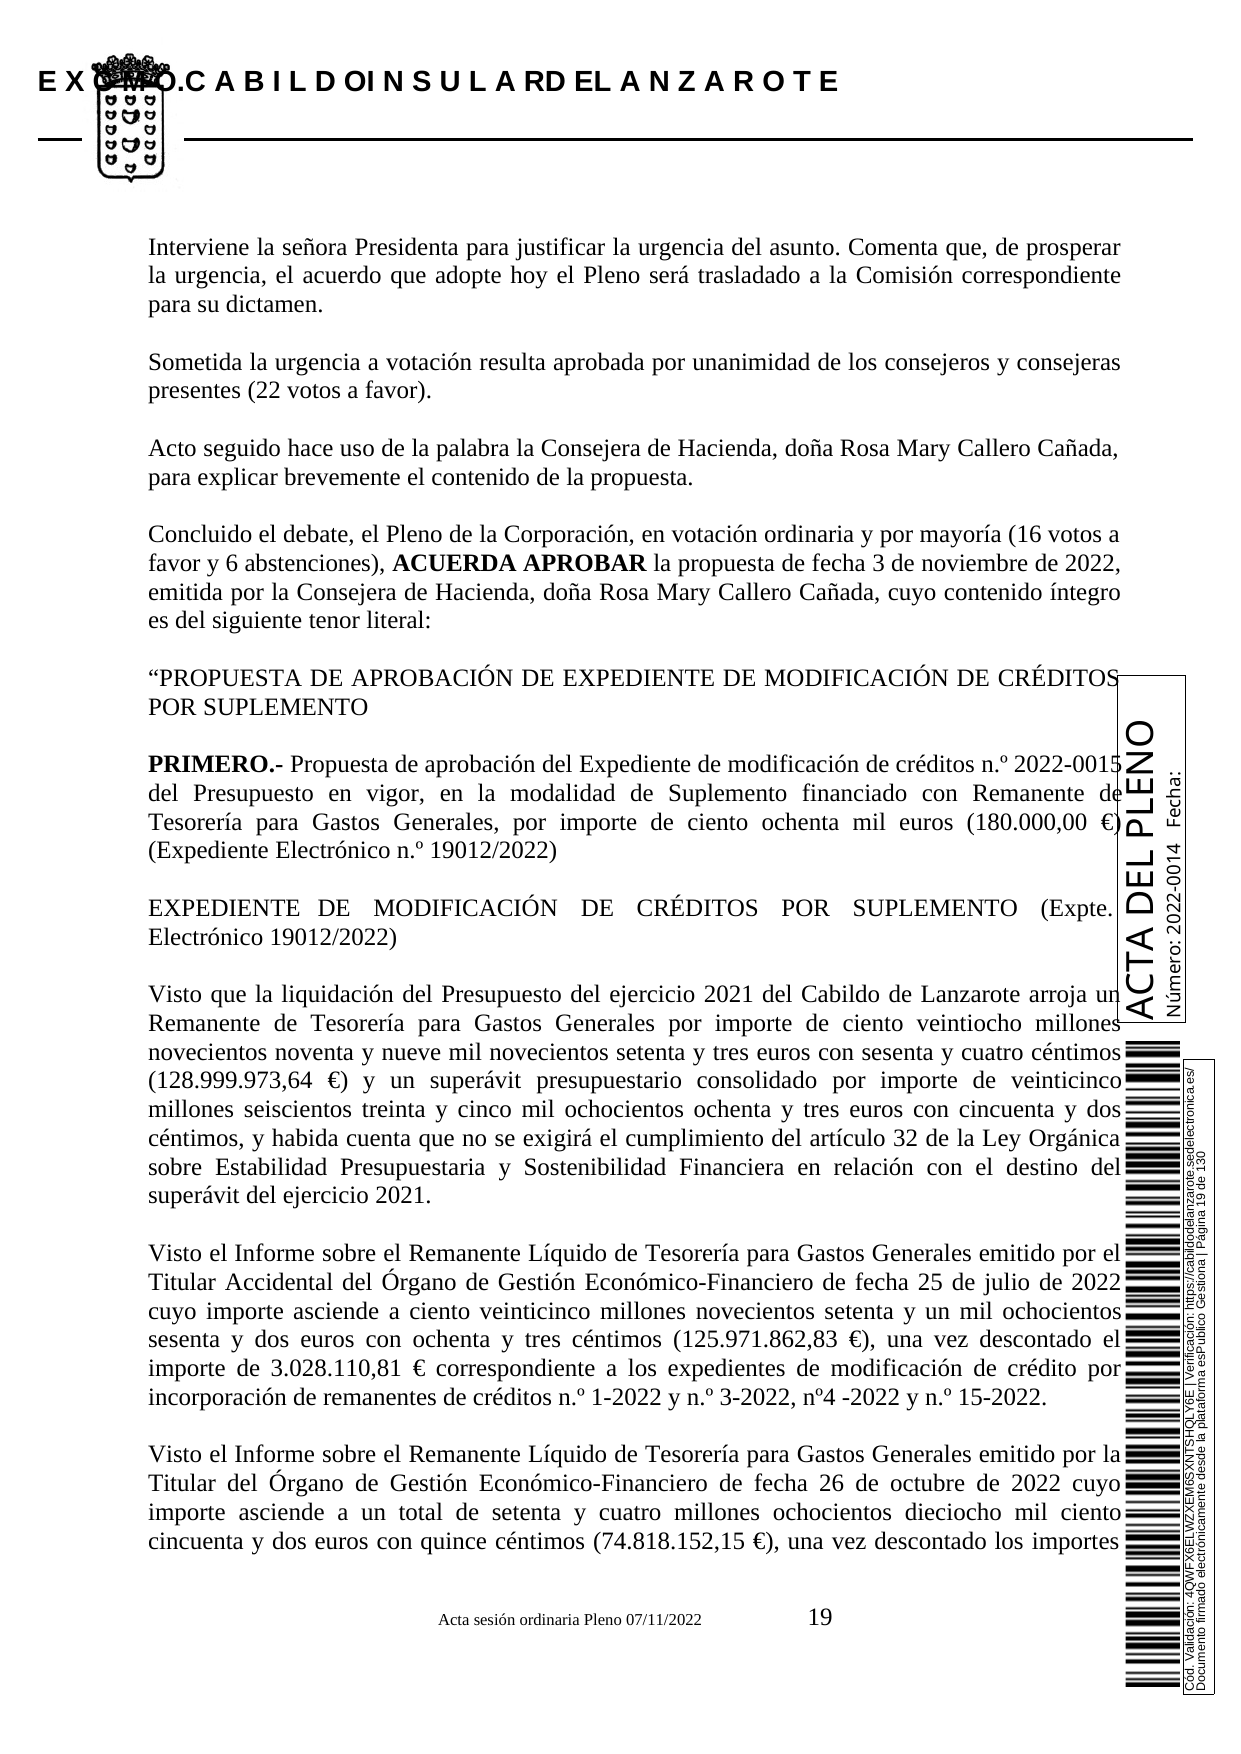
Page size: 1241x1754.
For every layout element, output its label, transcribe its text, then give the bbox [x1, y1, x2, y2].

text EXPEDIENTE DE MODIFICACIÓN DE CRÉDITOS POR SUPLEMENTO (Expte. [148, 893, 1190, 922]
text Cód. Validación: 4QWFX6ELWZXEM6SXNTSHQLY6E | Verificación: https://cabildodelanzarote.sedelectronica.es/ Documento firmado electrónicamente desde la plataforma esPublico Gestiona | Página 19 de 130 [1184, 1062, 1208, 1693]
text Visto que la liquidación del Presupuesto del ejercicio 2021 del Cabildo de Lanzarote arroja un Remanente de Tesorería para Gastos Generales por importe de ciento veintiocho millones novecientos noventa y nueve mil novecientos setenta y tres euros con sesenta y cuatro céntimos (128.999.973,64 €) y un superávit presupuestario consolidado por importe de veinticinco millones seiscientos treinta y cinco mil ochocientos ochenta y tres euros con cincuenta y dos céntimos, y habida cuenta que no se exigirá el cumplimiento del artículo 32 de la Ley Orgánica sobre Estabilidad Presupuestaria y Sostenibilidad Financiera en relación con el destino del superávit del ejercicio 2021. [148, 979, 1122, 1209]
text Número: 2022-0014 Fecha: 20/12/2022 [1163, 951, 1185, 1022]
text Número: 2022-0014 Fecha: 20/12/2022 [1163, 679, 1185, 893]
picture [1125, 1041, 1180, 1687]
text Acto seguido hace uso de la palabra la Consejera de Hacienda, doña Rosa Mary Callero Cañada, para explicar brevemente el contenido de la propuesta. [148, 433, 1121, 491]
text Acta sesión ordinaria Pleno 07/11/2022 19 [438, 1602, 1125, 1631]
text Electrónico 19012/2022) [148, 922, 1190, 951]
text Interviene la señora Presidenta para justificar la urgencia del asunto. Comenta que, de prosperar la urgencia, el acuerdo que adopte hoy el Pleno será trasladado a la Comisión correspondiente para su dictamen. [148, 232, 1122, 318]
text Visto el Informe sobre el Remanente Líquido de Tesorería para Gastos Generales emitido por el Titular Accidental del Órgano de Gestión Económico-Financiero de fecha 25 de julio de 2022 cuyo importe asciende a ciento veinticinco millones novecientos setenta y un mil ochocientos sesenta y dos euros con ochenta y tres céntimos (125.971.862,83 €), una vez descontado el importe de 3.028.110,81 € correspondiente a los expedientes de modificación de crédito por incorporación de remanentes de créditos n.º 1-2022 y n.º 3-2022, nº4 -2022 y n.º 15-2022. [148, 1238, 1122, 1411]
text Concluido el debate, el Pleno de la Corporación, en votación ordinaria y por mayoría (16 votos a favor y 6 abstenciones), ACUERDA APROBAR la propuesta de fecha 3 de noviembre de 2022, emitida por la Consejera de Hacienda, doña Rosa Mary Callero Cañada, cuyo contenido íntegro es del siguiente tenor literal: [148, 519, 1122, 634]
text ACTA DEL PLENO [1118, 951, 1160, 1022]
text “PROPUESTA DE APROBACIÓN DE EXPEDIENTE DE MODIFICACIÓN DE CRÉDITOS POR SUPLEMENTO [148, 663, 1121, 721]
text Sometida la urgencia a votación resulta aprobada por unanimidad de los consejeros y consejeras presentes (22 votos a favor). [148, 347, 1122, 404]
text Visto el Informe sobre el Remanente Líquido de Tesorería para Gastos Generales emitido por la Titular del Órgano de Gestión Económico-Financiero de fecha 26 de octubre de 2022 cuyo importe asciende a un total de setenta y cuatro millones ochocientos dieciocho mil ciento cincuenta y dos euros con quince céntimos (74.818.152,15 €), una vez descontado los importes [148, 1439, 1122, 1554]
text PRIMERO.- Propuesta de aprobación del Expediente de modificación de créditos n.º 2022-0015 del Presupuesto en vigor, en la modalidad de Suplemento financiado con Remanente de Tesorería para Gastos Generales, por importe de ciento ochenta mil euros (180.000,00 €) (Expediente Electrónico n.º 19012/2022) [148, 749, 1122, 864]
picture [82, 37, 184, 192]
text ACTA DEL PLENO [1118, 677, 1160, 893]
